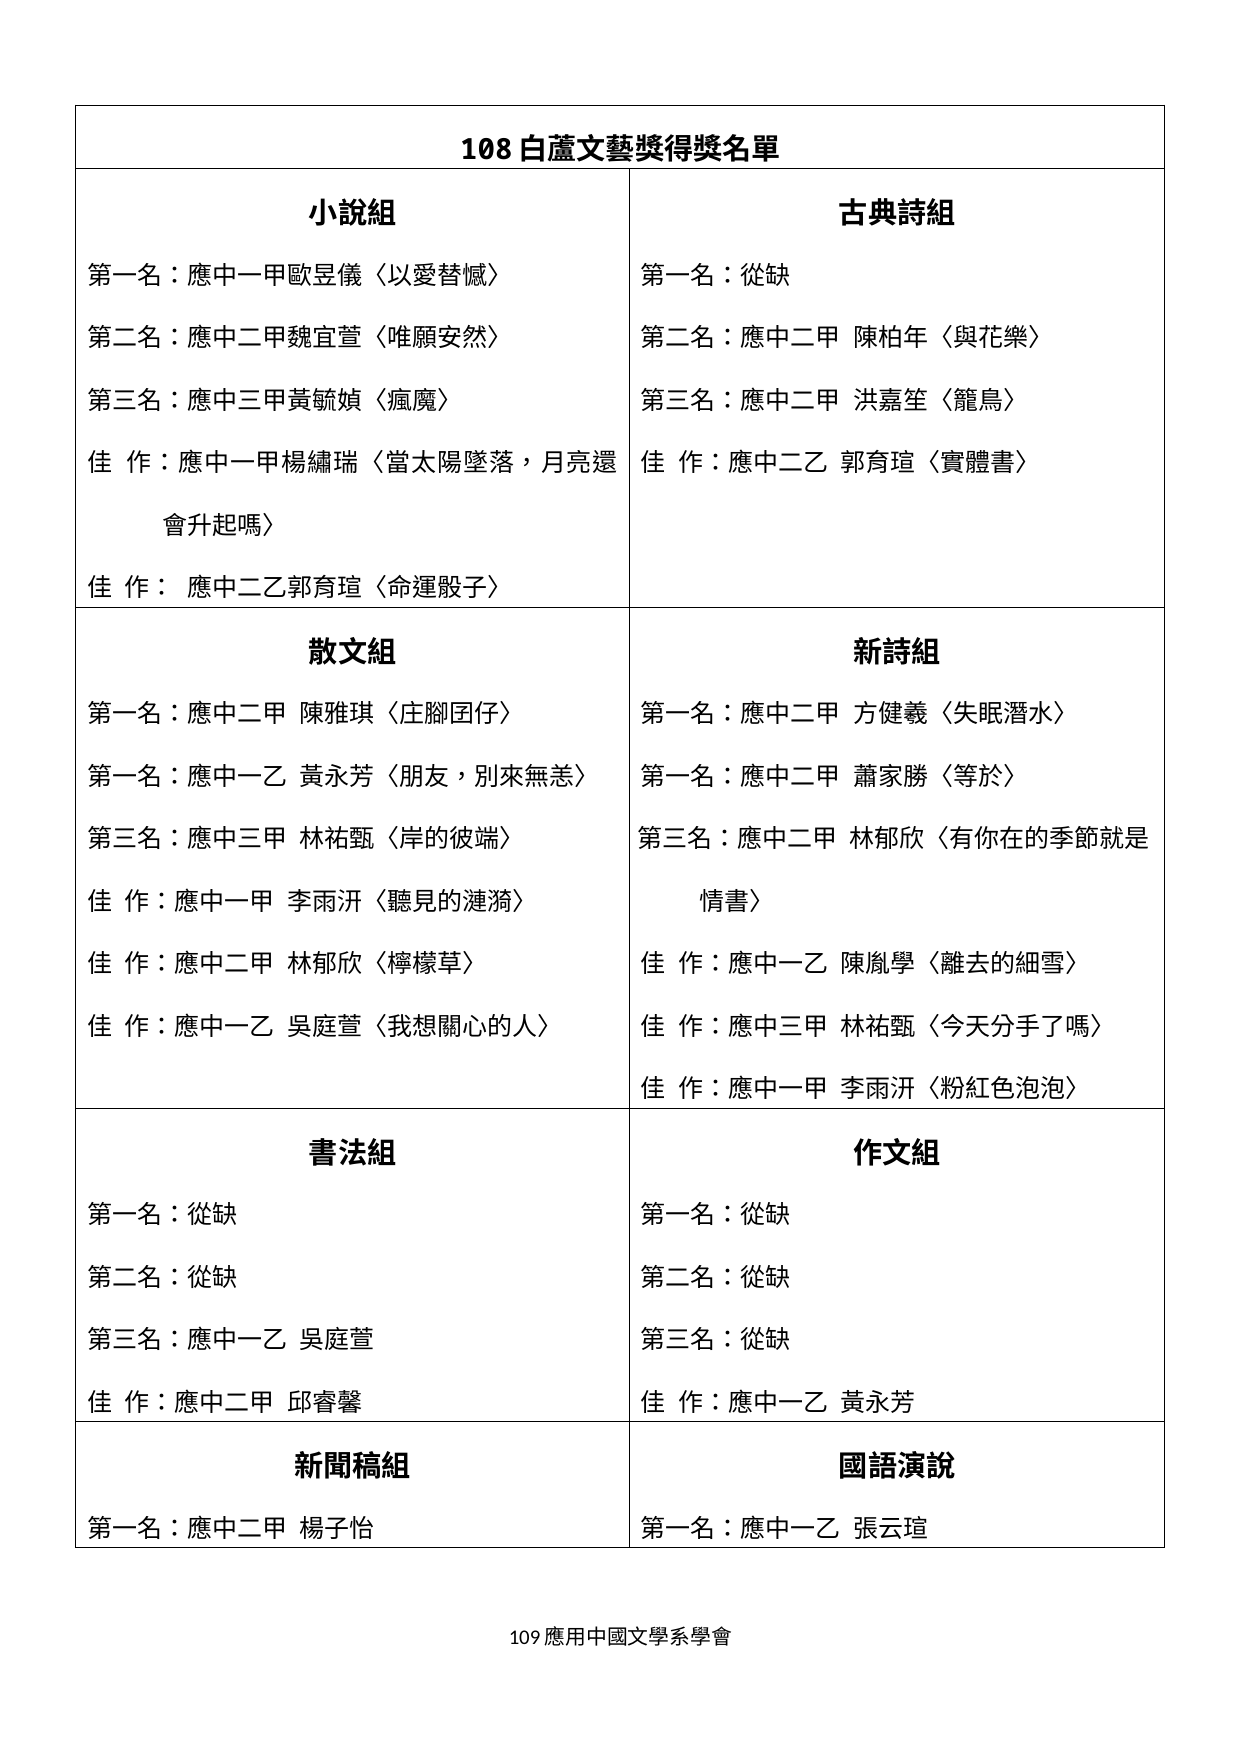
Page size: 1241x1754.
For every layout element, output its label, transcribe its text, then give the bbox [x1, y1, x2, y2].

table_cell 作文組 第一名：從缺 第二名：從缺 第三名：從缺 佳 作：應中一乙 黃永芳 [630, 1109, 1164, 1421]
table_cell 小說組 第一名：應中一甲歐昱儀〈以愛替憾〉 第二名：應中二甲魏宜萱〈唯願安然〉 第三名：應中三甲黃毓媜〈瘋魔〉 佳 作：應中一甲楊繡瑞〈當太陽墜落，月亮還會升起嗎〉 佳 作： 應中二乙郭育瑄〈命運骰子〉 [76, 169, 629, 607]
table_cell 新詩組 第一名：應中二甲 方健羲〈失眠潛水〉 第一名：應中二甲 蕭家勝〈等於〉 第三名：應中二甲 林郁欣〈有你在的季節就是情書〉 佳 作：應中一乙 陳胤學〈離去的細雪〉 佳 作：應中三甲 林祐甄〈今天分手了嗎〉 佳 作：應中一甲 李雨汧〈粉紅色泡泡〉 [630, 608, 1164, 1108]
table_cell 新聞稿組 第一名：應中二甲 楊子怡 [76, 1422, 629, 1547]
table_cell 古典詩組 第一名：從缺 第二名：應中二甲 陳柏年〈與花樂〉 第三名：應中二甲 洪嘉笙〈籠鳥〉 佳 作：應中二乙 郭育瑄〈實體書〉 [630, 169, 1164, 607]
table_header 108白蘆文藝獎得獎名單 [76, 106, 1164, 168]
table_cell 書法組 第一名：從缺 第二名：從缺 第三名：應中一乙 吳庭萱 佳 作：應中二甲 邱睿馨 [76, 1109, 629, 1421]
table_cell 散文組 第一名：應中二甲 陳雅琪〈庄腳囝仔〉 第一名：應中一乙 黃永芳〈朋友，別來無恙〉第三名：應中三甲 林祐甄〈岸的彼端〉 佳 作：應中一甲 李雨汧〈聽見的漣漪〉 佳 作：應中二甲 林郁欣〈檸檬草〉 佳 作：應中一乙 吳庭萱〈我想關心的人〉 [76, 608, 629, 1108]
table_cell 國語演說 第一名：應中一乙 張云瑄 [630, 1422, 1164, 1547]
